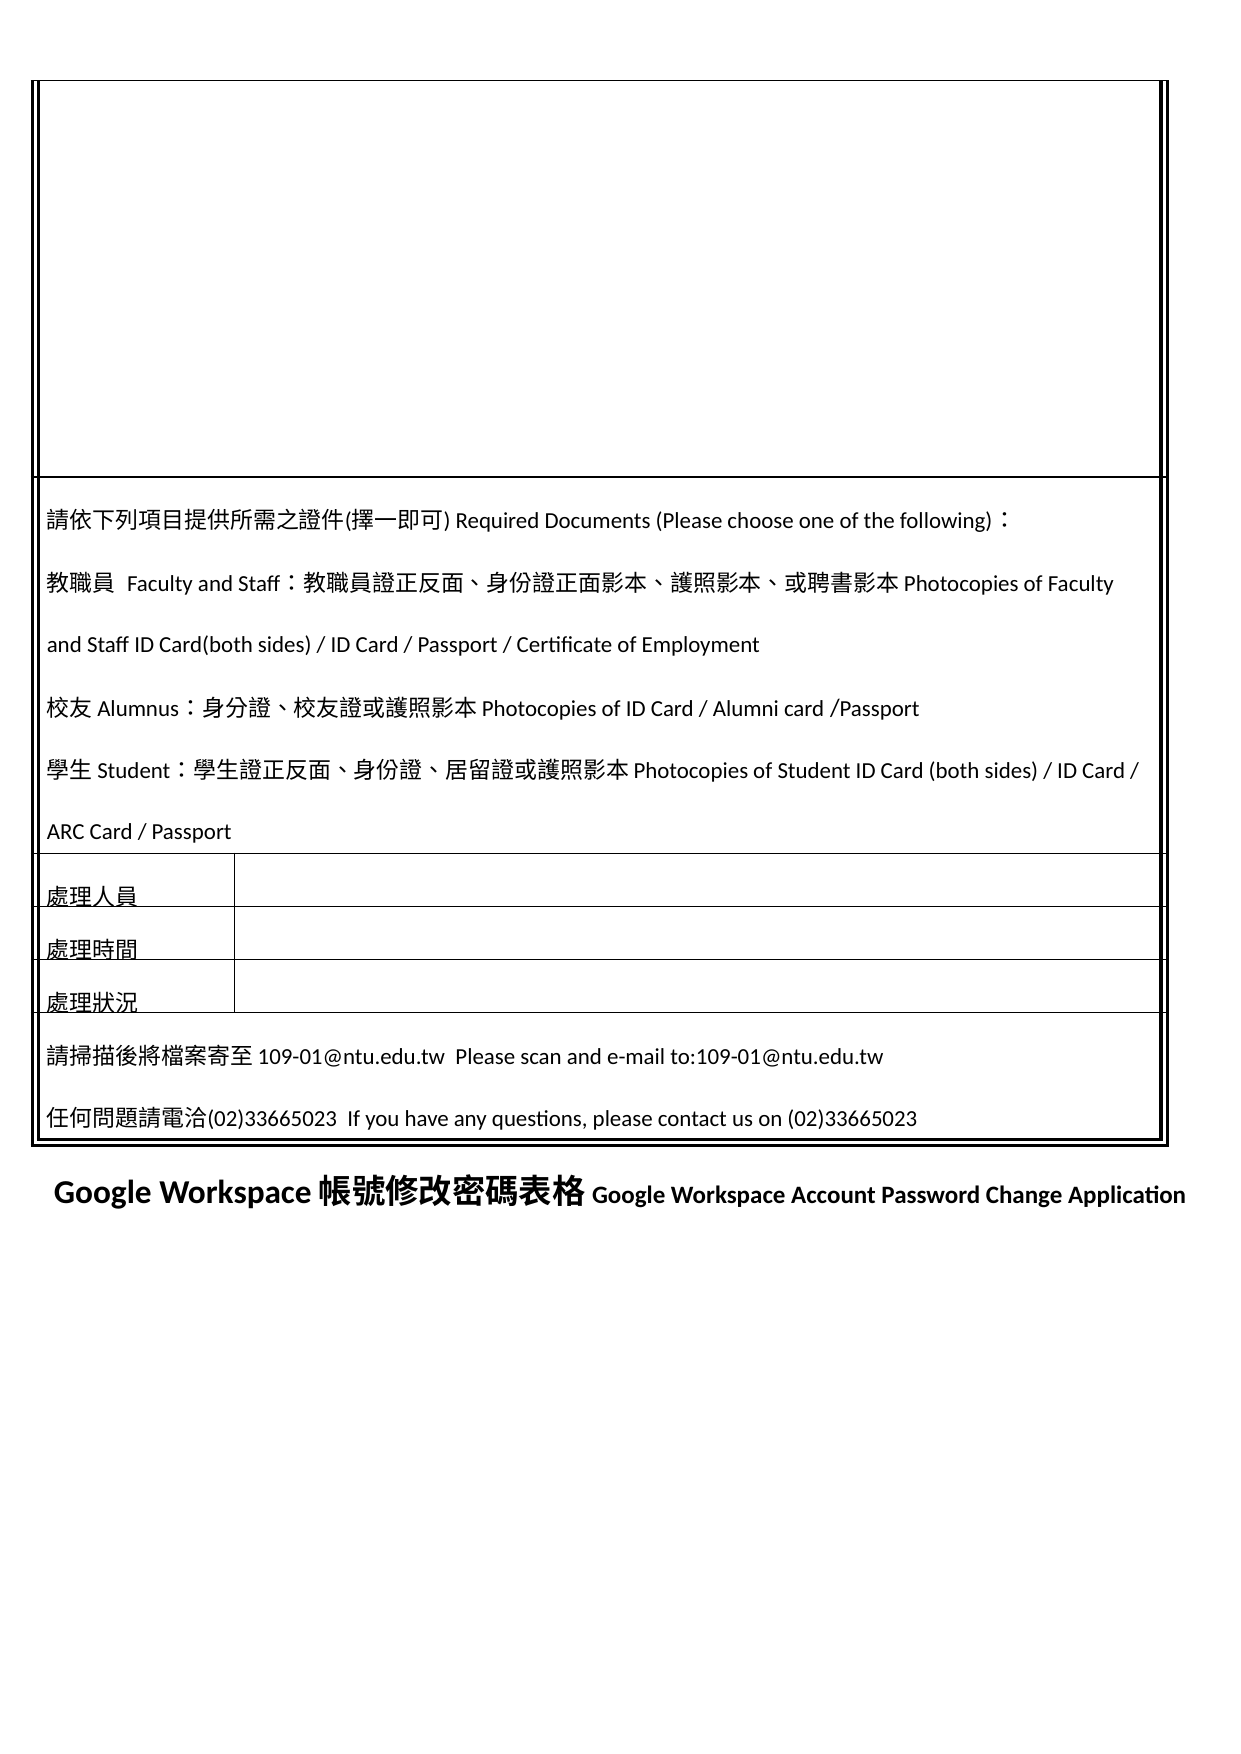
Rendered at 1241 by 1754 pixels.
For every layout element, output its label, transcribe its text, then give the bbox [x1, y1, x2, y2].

text Google Workspace帳號修改密碼表格Google Workspace Account Password Change Application [35, 1147, 1205, 1210]
table_cell 處理狀況 [40, 960, 234, 1012]
table_cell 處理人員 [40, 854, 234, 906]
table_cell 請掃描後將檔案寄至109-01@ntu.edu.tw Please scan and e-mail to:109-01@ntu.edu.tw 任何問題請電洽(02)33665023 If you have any questions, please contact us on (02)33665023 [40, 1013, 1159, 1138]
table_cell [235, 960, 1159, 1012]
table_cell [235, 854, 1159, 906]
table_cell 請依下列項目提供所需之證件(擇一即可) Required Documents (Please choose one of the following)： 教職員 Faculty and Staff：教職員證正反面、身份證正面影本、護照影本、或聘書影本Photocopies of Faculty and Staff ID Card(both sides) / ID Card / Passport / Certificate of Employment 校友Alumnus：身分證、校友證或護照影本Photocopies of ID Card / Alumni card /Passport 學生Student：學生證正反面、身份證、居留證或護照影本Photocopies of Student ID Card (both sides) / ID Card / ARC Card / Passport [40, 478, 1159, 852]
table_cell [40, 81, 1159, 476]
table_cell [235, 907, 1159, 959]
table_cell 處理時間 [40, 907, 234, 959]
